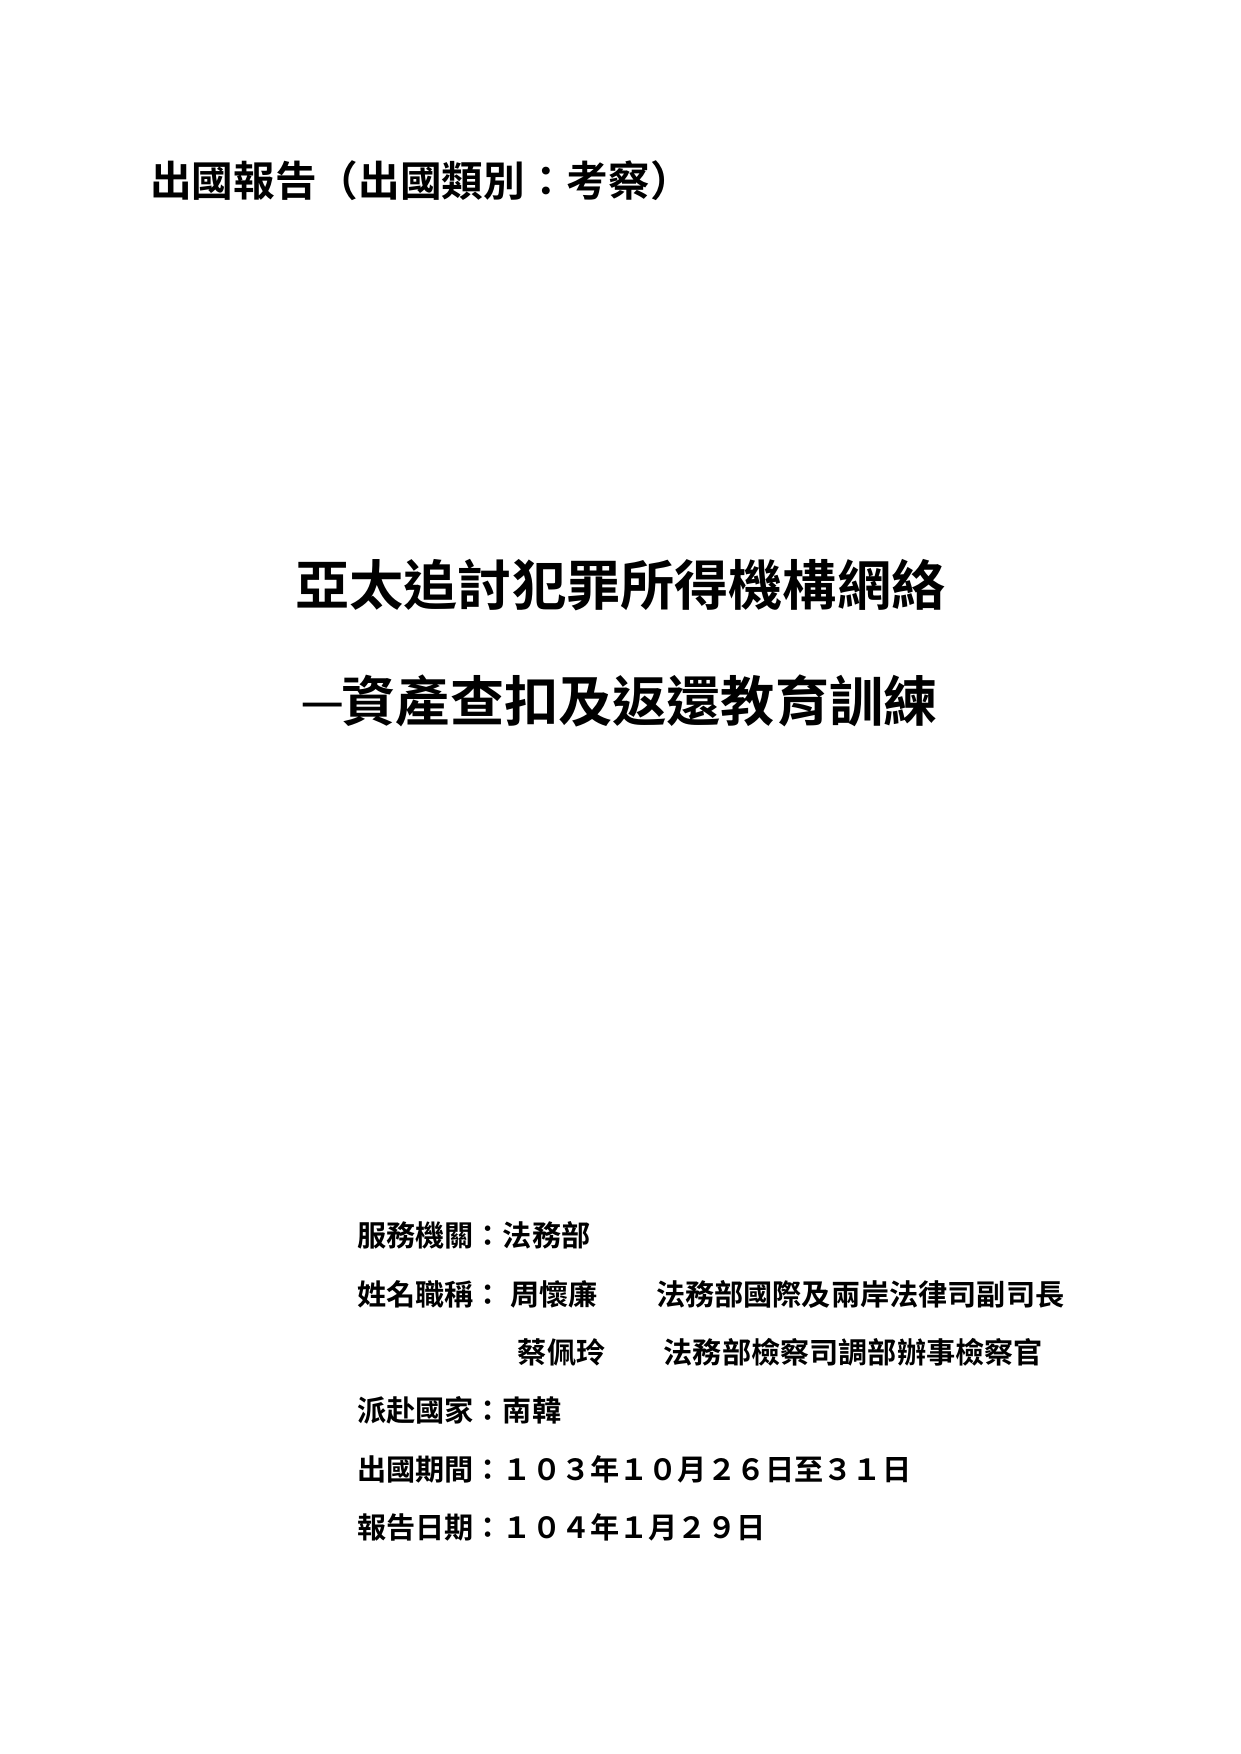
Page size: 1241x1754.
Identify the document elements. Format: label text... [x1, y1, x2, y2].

text 派赴國家：南韓 [208, 1375, 1090, 1433]
text 蔡佩玲 法務部檢察司調部辦事檢察官 [208, 1317, 1090, 1375]
text 服務機關：法務部 [208, 1200, 1090, 1258]
text 出國期間：１０３年１０月２６日至３１日 [208, 1433, 1090, 1492]
text 報告日期：１０４年１月２９日 [208, 1492, 1090, 1550]
text ─資產查扣及返還教育訓練 [150, 675, 1090, 733]
text 亞太追討犯罪所得機構網絡 [150, 558, 1090, 617]
text 出國報告（出國類別：考察） [150, 150, 1090, 208]
text 姓名職稱： 周懷廉 法務部國際及兩岸法律司副司長 [208, 1258, 1090, 1317]
